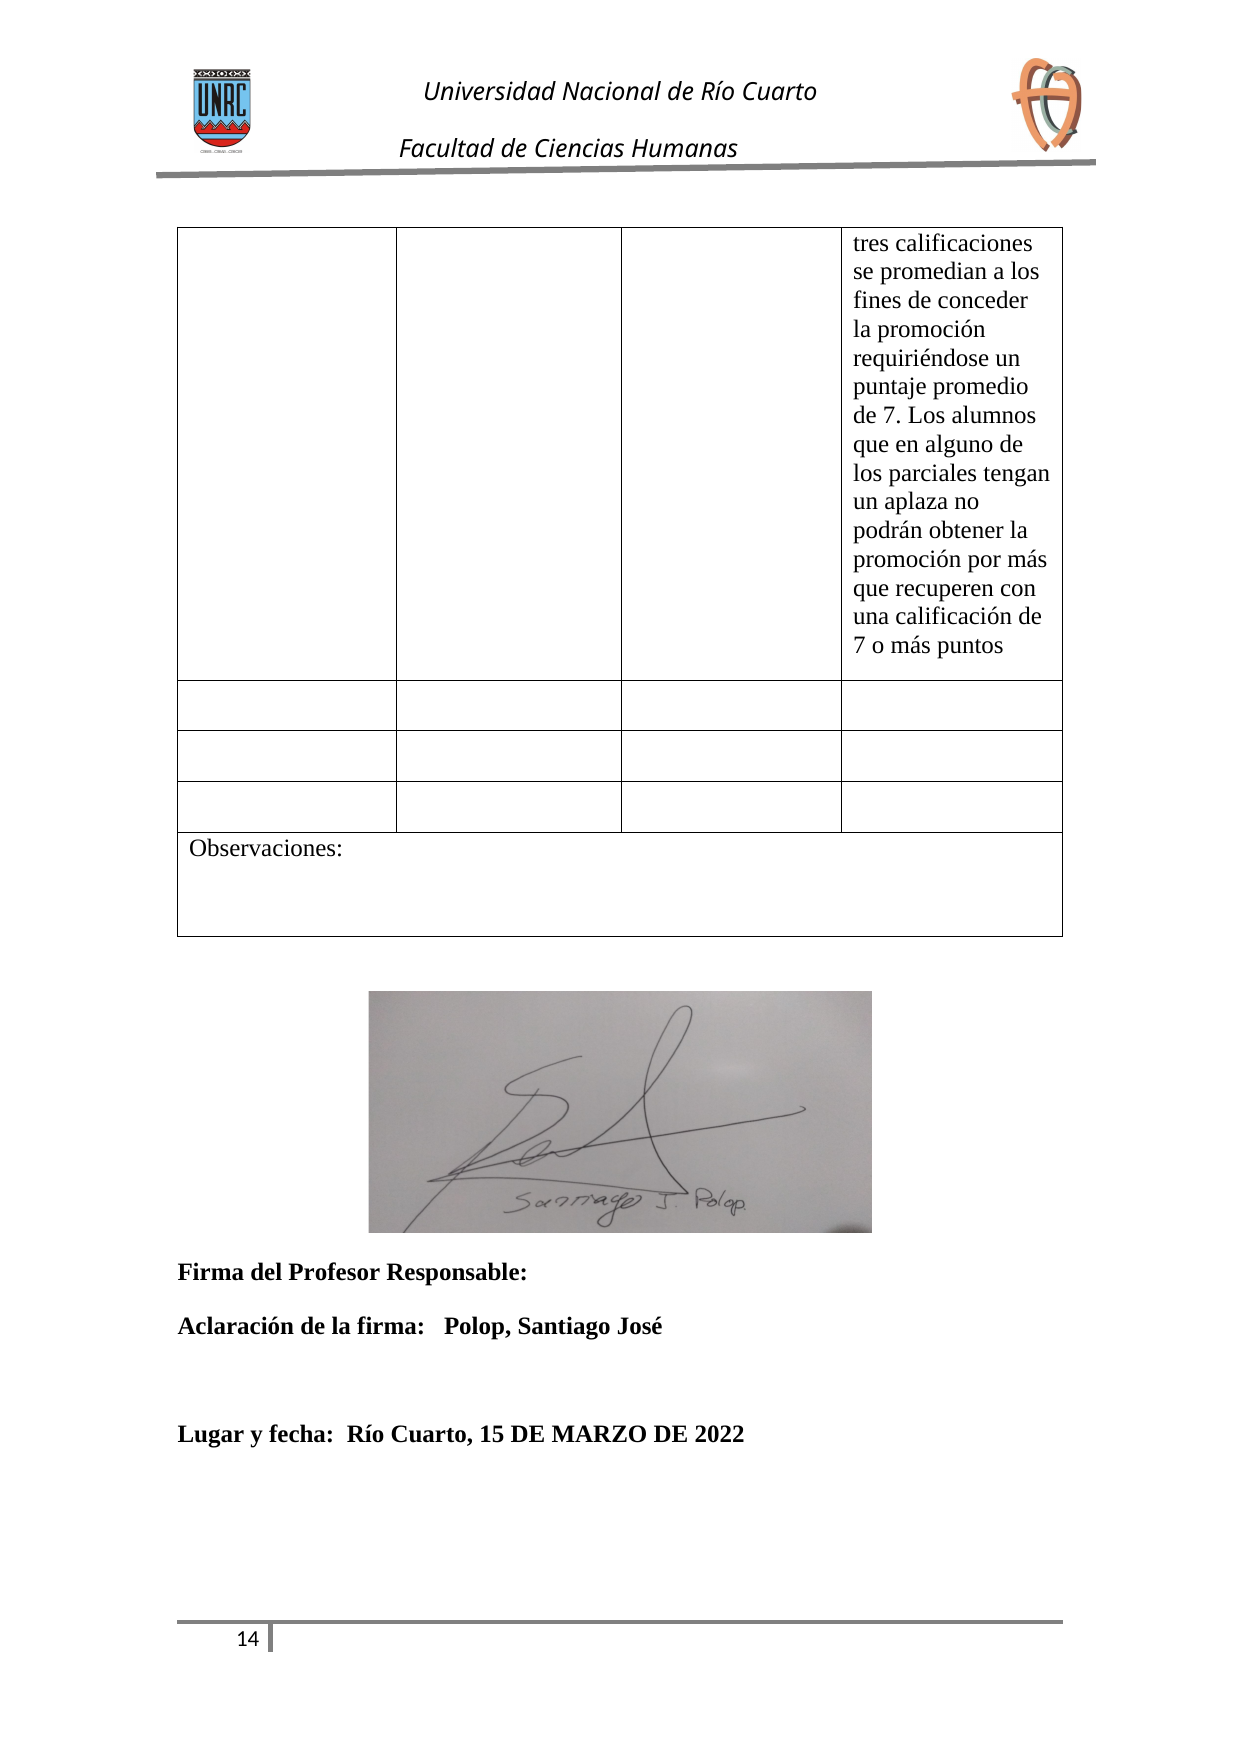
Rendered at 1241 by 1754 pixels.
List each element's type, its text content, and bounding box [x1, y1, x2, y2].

picture [368, 991, 872, 1233]
table_cell [397, 681, 621, 730]
table_cell [178, 228, 396, 680]
table_cell [397, 782, 621, 832]
table_cell [178, 681, 396, 730]
text Firma del Profesor Responsable: [177, 1257, 1063, 1286]
text Lugar y fecha: Río Cuarto, 15 DE MARZO DE 2022 [177, 1419, 1063, 1448]
table_cell [842, 731, 1062, 781]
text Aclaración de la firma: Polop, Santiago José [177, 1311, 1063, 1340]
table_cell [842, 782, 1062, 832]
table_cell [622, 681, 841, 730]
table_cell [397, 731, 621, 781]
table_cell [842, 681, 1062, 730]
table_cell tres calificaciones se promedian a los fines de conceder la promoción requiriéndose un puntaje promedio de 7. Los alumnos que en alguno de los parciales tengan un aplaza no podrán obtener la promoción por más que recuperen con una calificación de 7 o más puntos [842, 228, 1062, 680]
picture [193, 69, 251, 153]
table_cell [397, 228, 621, 680]
table_cell [622, 782, 841, 832]
picture [1011, 58, 1082, 152]
table_cell [178, 731, 396, 781]
table_cell [178, 782, 396, 832]
table_cell Observaciones: [178, 833, 1062, 936]
table_cell [622, 731, 841, 781]
table_cell [622, 228, 841, 680]
